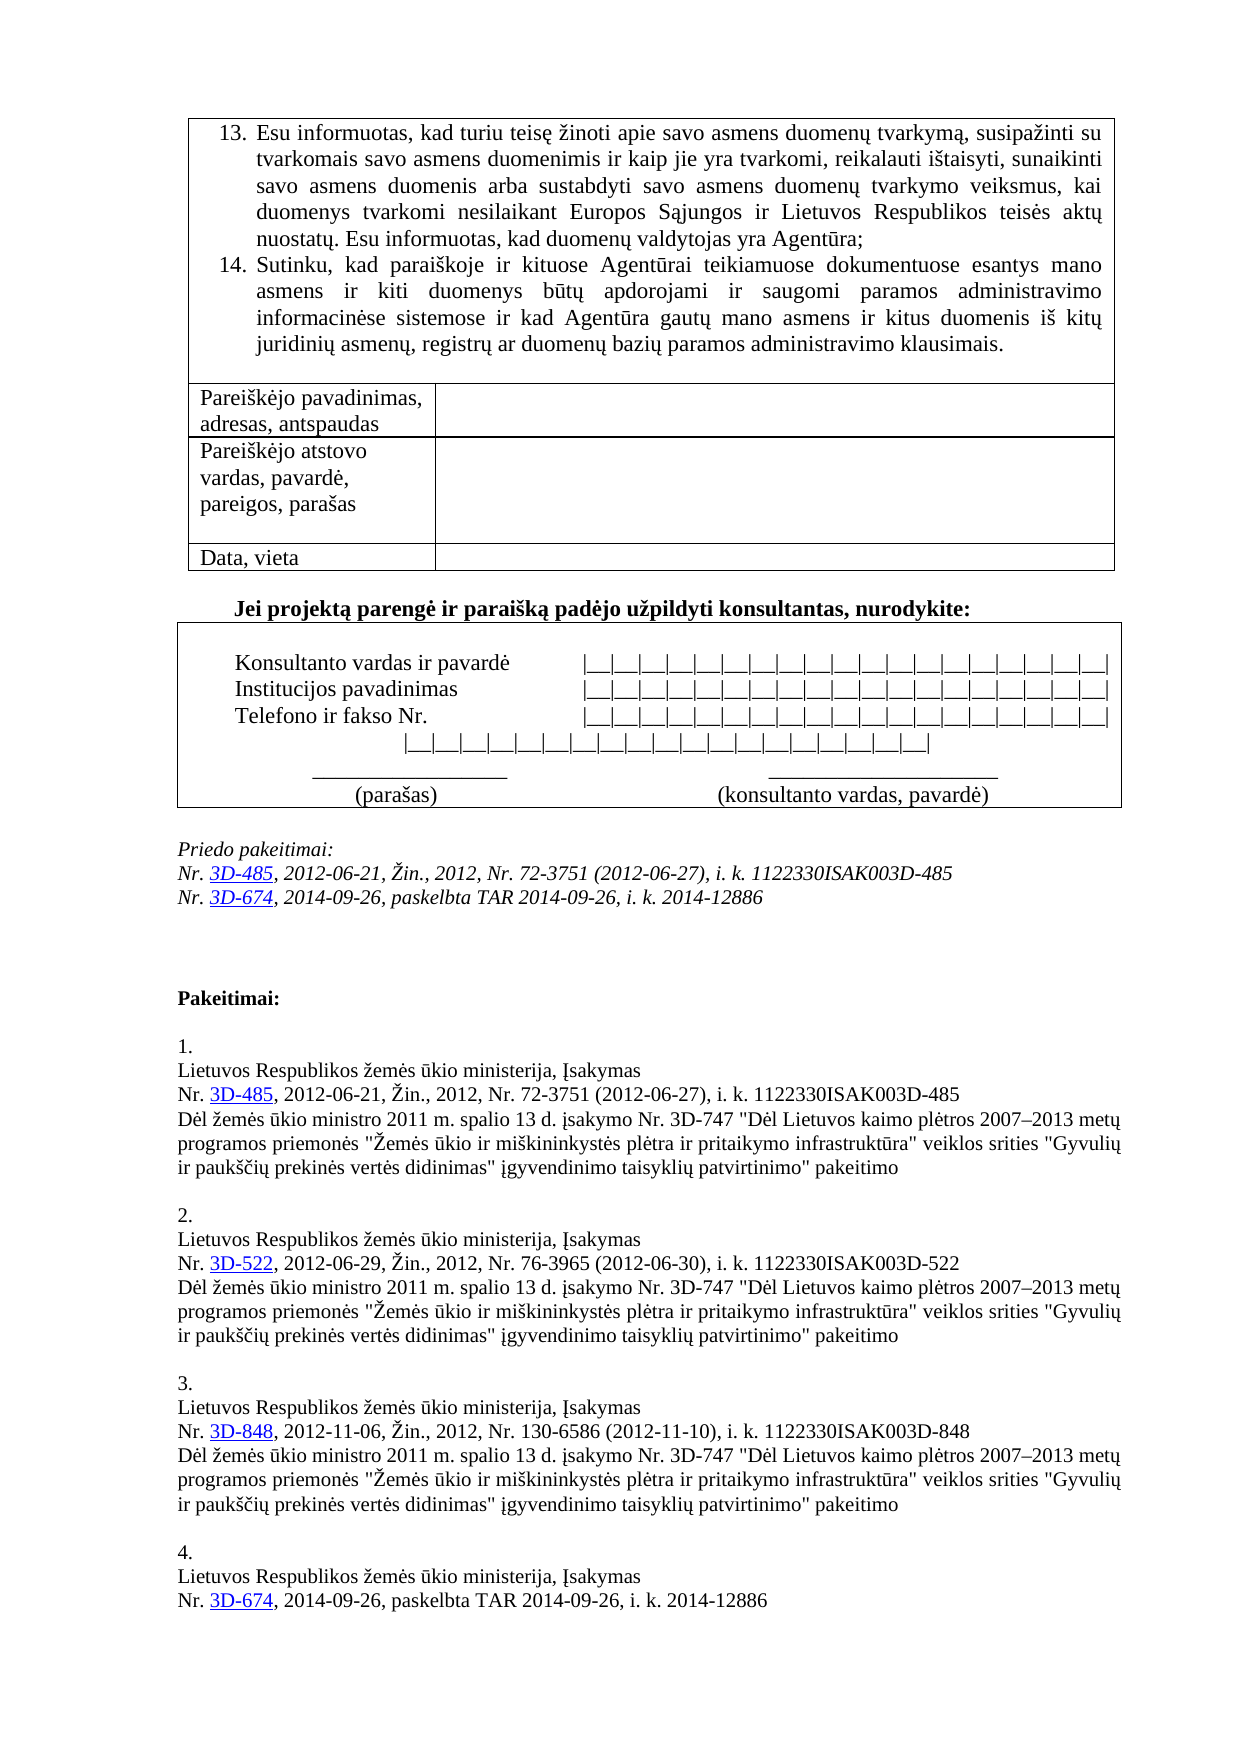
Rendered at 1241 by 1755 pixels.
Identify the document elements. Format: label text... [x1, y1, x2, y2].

text 4. [177, 1539, 1122, 1564]
text Nr. 3D-674, 2014-09-26, paskelbta TAR 2014-09-26, i. k. 2014-12886 [177, 1588, 1122, 1612]
table_cell Pareiškėjo pavadinimas, adresas, antspaudas [189, 384, 435, 436]
text Lietuvos Respublikos žemės ūkio ministerija, Įsakymas [177, 1058, 1122, 1082]
text Nr. 3D-522, 2012-06-29, Žin., 2012, Nr. 76-3965 (2012-06-30), i. k. 1122330ISAK003D-522 [177, 1251, 1122, 1275]
text 1. [177, 1034, 1122, 1058]
text Nr. 3D-485, 2012-06-21, Žin., 2012, Nr. 72-3751 (2012-06-27), i. k. 1122330ISAK003D-485 [177, 1082, 1122, 1106]
text Priedo pakeitimai: [177, 837, 1122, 861]
text Jei projektą parengė ir paraišką padėjo užpildyti konsultantas, nurodykite: [177, 595, 1122, 622]
text Konsultanto vardas ir pavardė |__|__|__|__|__|__|__|__|__|__|__|__|__|__|__|__|__|__|__| [178, 648, 1121, 674]
text (parašas) (konsultanto vardas, pavardė) [178, 780, 1121, 807]
text |__|__|__|__|__|__|__|__|__|__|__|__|__|__|__|__|__|__|__| _________________ ____________________ [178, 727, 1121, 780]
text Dėl žemės ūkio ministro 2011 m. spalio 13 d. įsakymo Nr. 3D-747 "Dėl Lietuvos kaimo plėtros 2007–2013 metų programos priemonės "Žemės ūkio ir miškininkystės plėtra ir pritaikymo infrastruktūra" veiklos srities "Gyvulių ir paukščių prekinės vertės didinimas" įgyvendinimo taisyklių patvirtinimo" pakeitimo [177, 1275, 1122, 1347]
text Nr. 3D-674, 2014-09-26, paskelbta TAR 2014-09-26, i. k. 2014-12886 [177, 885, 1122, 909]
text Lietuvos Respublikos žemės ūkio ministerija, Įsakymas [177, 1227, 1122, 1251]
text Lietuvos Respublikos žemės ūkio ministerija, Įsakymas [177, 1564, 1122, 1588]
table_header 13. Esu informuotas, kad turiu teisę žinoti apie savo asmens duomenų tvarkymą, susipažinti su tvarkomais savo asmens duomenimis ir kaip jie yra tvarkomi, reikalauti ištaisyti, sunaikinti savo asmens duomenis arba sustabdyti savo asmens duomenų tvarkymo veiksmus, kai duomenys tvarkomi nesilaikant Europos Sąjungos ir Lietuvos Respublikos teisės aktų nuostatų. Esu informuotas, kad duomenų valdytojas yra Agentūra; 14. Sutinku, kad paraiškoje ir kituose Agentūrai teikiamuose dokumentuose esantys mano asmens ir kiti duomenys būtų apdorojami ir saugomi paramos administravimo informacinėse sistemose ir kad Agentūra gautų mano asmens ir kitus duomenis iš kitų juridinių asmenų, registrų ar duomenų bazių paramos administravimo klausimais. [189, 119, 1114, 383]
text Nr. 3D-848, 2012-11-06, Žin., 2012, Nr. 130-6586 (2012-11-10), i. k. 1122330ISAK003D-848 [177, 1419, 1122, 1443]
table_cell [436, 544, 1114, 570]
table_cell Pareiškėjo atstovo vardas, pavardė, pareigos, parašas [189, 438, 435, 543]
text Dėl žemės ūkio ministro 2011 m. spalio 13 d. įsakymo Nr. 3D-747 "Dėl Lietuvos kaimo plėtros 2007–2013 metų programos priemonės "Žemės ūkio ir miškininkystės plėtra ir pritaikymo infrastruktūra" veiklos srities "Gyvulių ir paukščių prekinės vertės didinimas" įgyvendinimo taisyklių patvirtinimo" pakeitimo [177, 1443, 1122, 1516]
text Pakeitimai: [177, 986, 1122, 1010]
table_cell [436, 384, 1114, 436]
text Institucijos pavadinimas |__|__|__|__|__|__|__|__|__|__|__|__|__|__|__|__|__|__|__| [178, 674, 1121, 701]
text Nr. 3D-485, 2012-06-21, Žin., 2012, Nr. 72-3751 (2012-06-27), i. k. 1122330ISAK003D-485 [177, 861, 1122, 885]
table_cell Data, vieta [189, 544, 435, 570]
text Lietuvos Respublikos žemės ūkio ministerija, Įsakymas [177, 1395, 1122, 1419]
text Dėl žemės ūkio ministro 2011 m. spalio 13 d. įsakymo Nr. 3D-747 "Dėl Lietuvos kaimo plėtros 2007–2013 metų programos priemonės "Žemės ūkio ir miškininkystės plėtra ir pritaikymo infrastruktūra" veiklos srities "Gyvulių ir paukščių prekinės vertės didinimas" įgyvendinimo taisyklių patvirtinimo" pakeitimo [177, 1106, 1122, 1179]
table_cell [436, 438, 1114, 543]
text Telefono ir fakso Nr. |__|__|__|__|__|__|__|__|__|__|__|__|__|__|__|__|__|__|__| [178, 701, 1121, 727]
text 3. [177, 1371, 1122, 1395]
text 2. [177, 1203, 1122, 1227]
